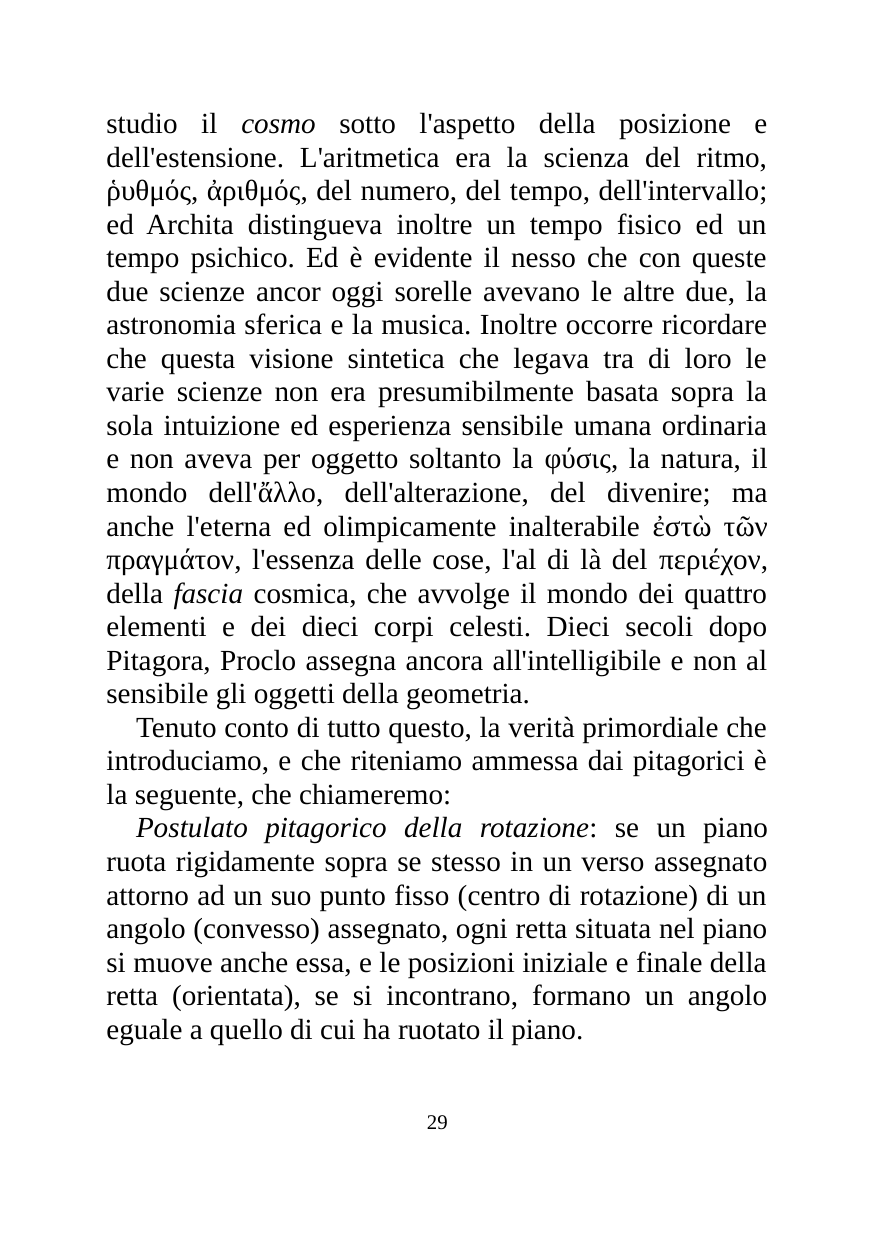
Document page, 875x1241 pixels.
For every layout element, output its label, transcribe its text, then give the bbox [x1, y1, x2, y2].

text studio il cosmo sotto l'aspetto della posizione e dell'estensione. L'aritmetica era la scienza del ritmo, ῥυθμός, ἀριθμός, del numero, del tempo, dell'intervallo; ed Archita distingueva inoltre un tempo fisico ed un tempo psichico. Ed è evidente il nesso che con queste due scienze ancor oggi sorelle avevano le altre due, la astronomia sferica e la musica. Inoltre occorre ricordare che questa visione sintetica che legava tra di loro le varie scienze non era presumibilmente basata sopra la sola intuizione ed esperienza sensibile umana ordinaria e non aveva per oggetto soltanto la φύσις, la natura, il mondo dell'ἄλλο, dell'alterazione, del divenire; ma anche l'eterna ed olimpicamente inalterabile ἐστὼ τῶν πραγμάτον, l'essenza delle cose, l'al di là del περιέχον, della fascia cosmica, che avvolge il mondo dei quattro elementi e dei dieci corpi celesti. Dieci secoli dopo Pitagora, Proclo assegna ancora all'intelligibile e non al sensibile gli oggetti della geometria. [106, 106, 768, 710]
text Tenuto conto di tutto questo, la verità primordiale che introduciamo, e che riteniamo ammessa dai pitagorici è la seguente, che chiameremo: [106, 710, 768, 811]
text Postulato pitagorico della rotazione: se un piano ruota rigidamente sopra se stesso in un verso assegnato attorno ad un suo punto fisso (centro di rotazione) di un angolo (convesso) assegnato, ogni retta situata nel piano si muove anche essa, e le posizioni iniziale e finale della retta (orientata), se si incontrano, formano un angolo eguale a quello di cui ha ruotato il piano. [106, 811, 768, 1045]
